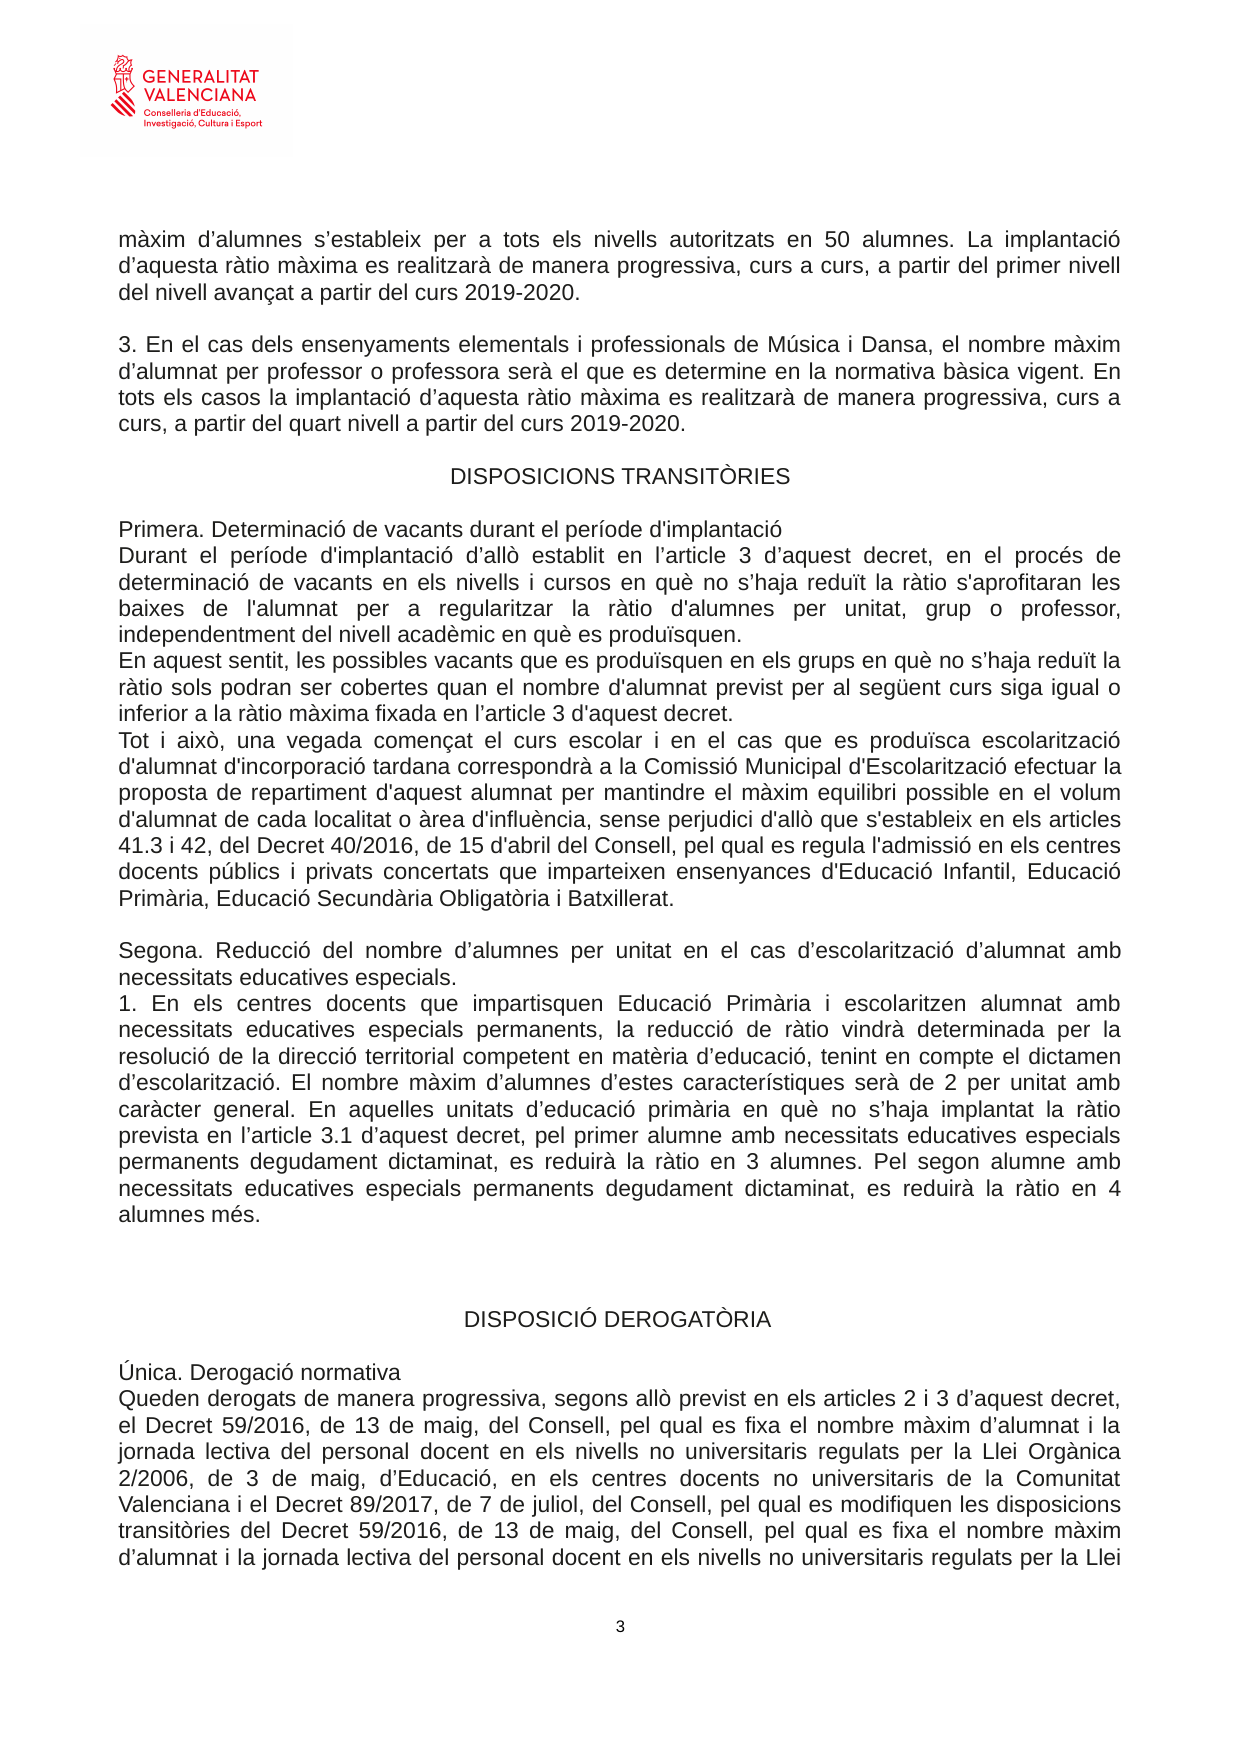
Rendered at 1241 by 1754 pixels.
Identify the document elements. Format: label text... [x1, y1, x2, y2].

text Tot i això, una vegada començat el curs escolar i en el cas que es produïsca escolarització d'alumnat d'incorporació tardana correspondrà a la Comissió Municipal d'Escolarització efectuar la proposta de repartiment d'aquest alumnat per mantindre el màxim equilibri possible en el volum d'alumnat de cada localitat o àrea d'influència, sense perjudici d'allò que s'estableix en els articles 41.3 i 42, del Decret 40/2016, de 15 d'abril del Consell, pel qual es regula l'admissió en els centres docents públics i privats concertats que imparteixen ensenyances d'Educació Infantil, Educació Primària, Educació Secundària Obligatòria i Batxillerat. [118, 727, 1122, 911]
text 1. En els centres docents que impartisquen Educació Primària i escolaritzen alumnat amb necessitats educatives especials permanents, la reducció de ràtio vindrà determinada per la resolució de la direcció territorial competent en matèria d’educació, tenint en compte el dictamen d’escolarització. El nombre màxim d’alumnes d’estes característiques serà de 2 per unitat amb caràcter general. En aquelles unitats d’educació primària en què no s’haja implantat la ràtio prevista en l’article 3.1 d’aquest decret, pel primer alumne amb necessitats educatives especials permanents degudament dictaminat, es reduirà la ràtio en 3 alumnes. Pel segon alumne amb necessitats educatives especials permanents degudament dictaminat, es reduirà la ràtio en 4 alumnes més. [118, 990, 1122, 1227]
text 3. En el cas dels ensenyaments elementals i professionals de Música i Dansa, el nombre màxim d’alumnat per professor o professora serà el que es determine en la normativa bàsica vigent. En tots els casos la implantació d’aquesta ràtio màxima es realitzarà de manera progressiva, curs a curs, a partir del quart nivell a partir del curs 2019-2020. [118, 331, 1122, 437]
text En aquest sentit, les possibles vacants que es produïsquen en els grups en què no s’haja reduït la ràtio sols podran ser cobertes quan el nombre d'alumnat previst per al següent curs siga igual o inferior a la ràtio màxima fixada en l’article 3 d'aquest decret. [118, 647, 1122, 727]
text DISPOSICIÓ DEROGATÒRIA [118, 1306, 1122, 1333]
text Durant el període d'implantació d’allò establit en l’article 3 d’aquest decret, en el procés de determinació de vacants en els nivells i cursos en què no s’haja reduït la ràtio s'aprofitaran les baixes de l'alumnat per a regularitzar la ràtio d'alumnes per unitat, grup o professor, independentment del nivell acadèmic en què es produïsquen. [118, 542, 1122, 647]
text Segona. Reducció del nombre d’alumnes per unitat en el cas d’escolarització d’alumnat amb necessitats educatives especials. [118, 937, 1122, 990]
picture [80, 24, 293, 157]
text DISPOSICIONS TRANSITÒRIES [118, 463, 1122, 489]
text Única. Derogació normativa [118, 1359, 1122, 1385]
text Primera. Determinació de vacants durant el període d'implantació [118, 516, 1122, 542]
text màxim d’alumnes s’estableix per a tots els nivells autoritzats en 50 alumnes. La implantació d’aquesta ràtio màxima es realitzarà de manera progressiva, curs a curs, a partir del primer nivell del nivell avançat a partir del curs 2019-2020. [118, 226, 1122, 305]
text Queden derogats de manera progressiva, segons allò previst en els articles 2 i 3 d’aquest decret, el Decret 59/2016, de 13 de maig, del Consell, pel qual es fixa el nombre màxim d’alumnat i la jornada lectiva del personal docent en els nivells no universitaris regulats per la Llei Orgànica 2/2006, de 3 de maig, d’Educació, en els centres docents no universitaris de la Comunitat Valenciana i el DECRET 89/2017, de 7 de juliol, del Consell, pel qual es modifiquen les disposicions transitòries del Decret 59/2016, de 13 de maig, del Consell, pel qual es fixa el nombre màxim d’alumnat i la jornada lectiva del personal docent en els nivells no universitaris regulats per la Llei [118, 1385, 1122, 1570]
